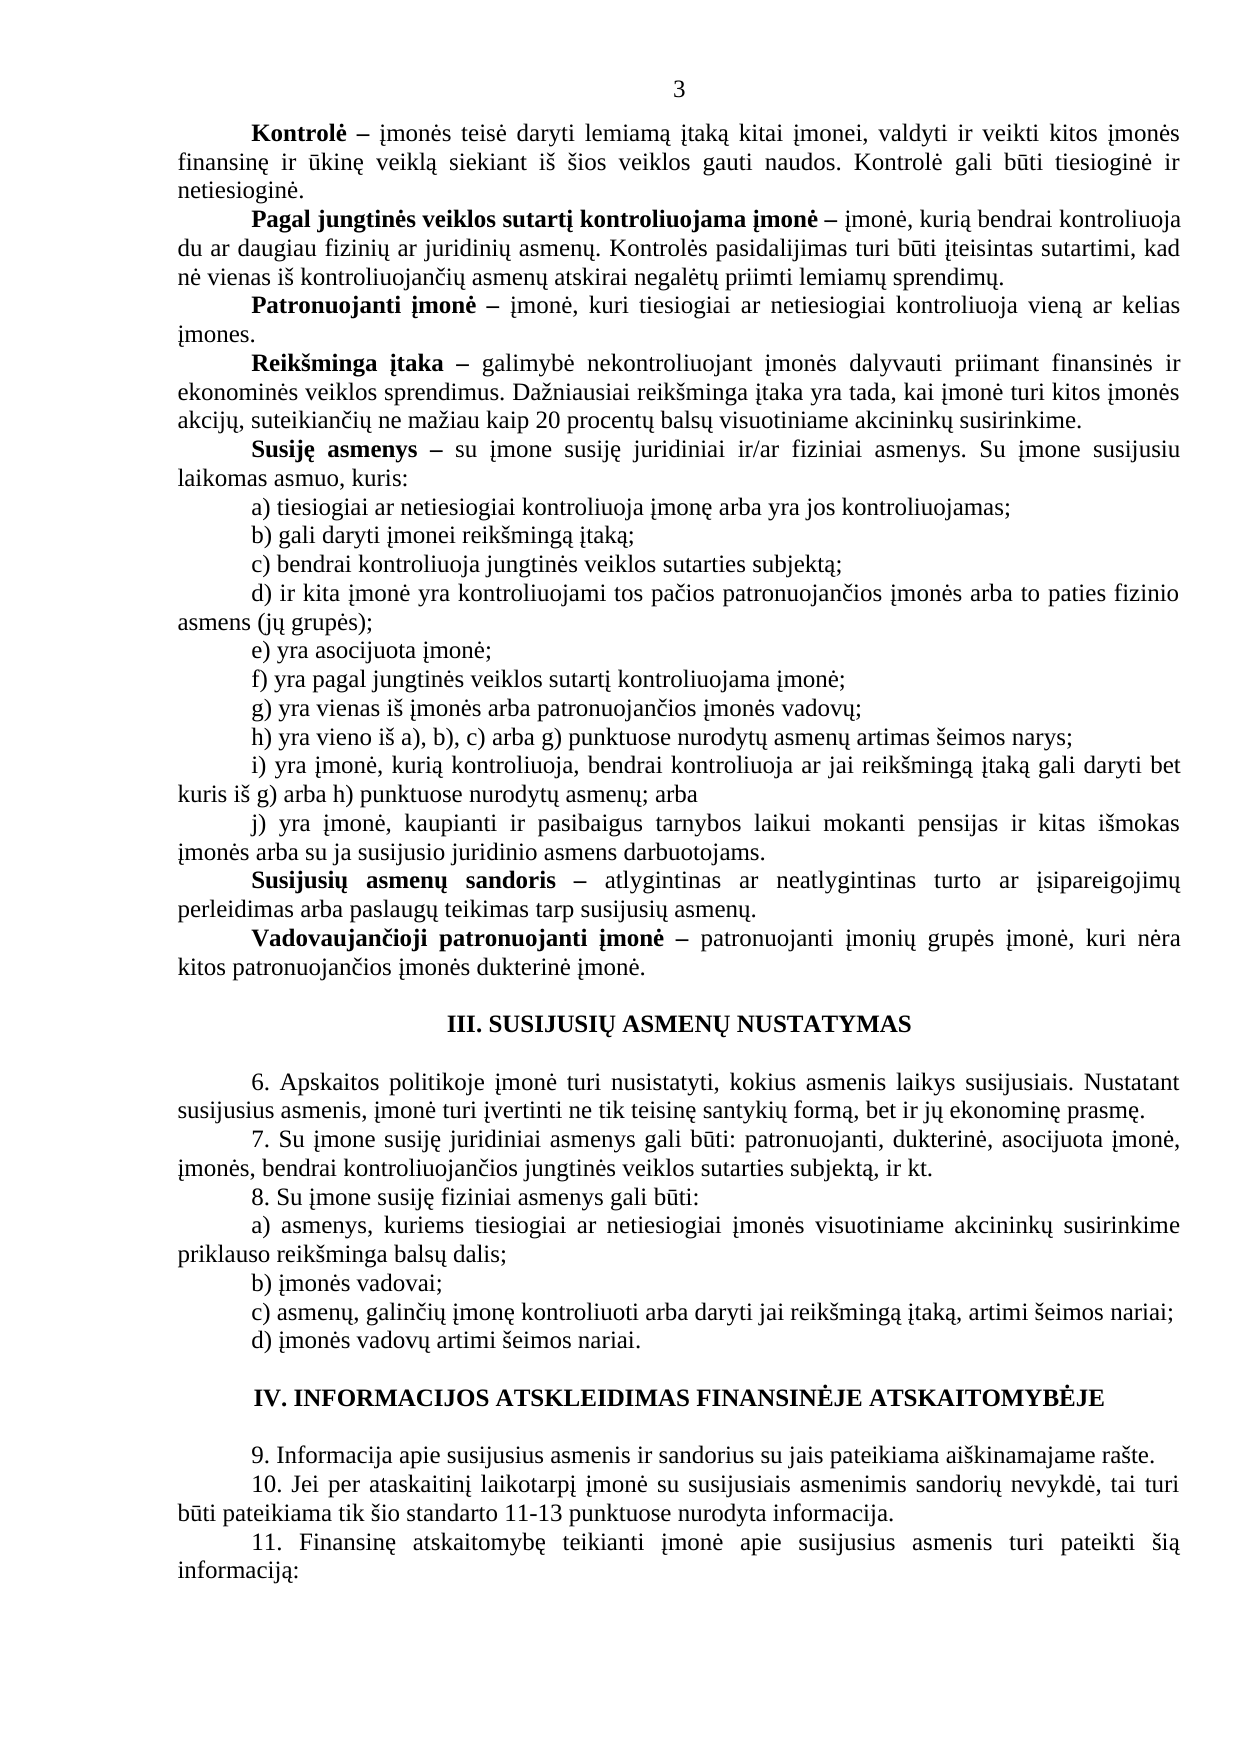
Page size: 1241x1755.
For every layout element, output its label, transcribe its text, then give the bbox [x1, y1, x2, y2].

text h) yra vieno iš a), b), c) arba g) punktuose nurodytų asmenų artimas šeimos narys; [177, 722, 1181, 751]
text Susiję asmenys – su įmone susiję juridiniai ir/ar fiziniai asmenys. Su įmone susijusiu laikomas asmuo, kuris: [177, 434, 1181, 492]
text 6. Apskaitos politikoje įmonė turi nusistatyti, kokius asmenis laikys susijusiais. Nustatant susijusius asmenis, įmonė turi įvertinti ne tik teisinę santykių formą, bet ir jų ekonominę prasmę. [177, 1067, 1181, 1124]
text i) yra įmonė, kurią kontroliuoja, bendrai kontroliuoja ar jai reikšmingą įtaką gali daryti bet kuris iš g) arba h) punktuose nurodytų asmenų; arba [177, 751, 1181, 808]
text a) asmenys, kuriems tiesiogiai ar netiesiogiai įmonės visuotiniame akcininkų susirinkime priklauso reikšminga balsų dalis; [177, 1211, 1181, 1268]
text d) ir kita įmonė yra kontroliuojami tos pačios patronuojančios įmonės arba to paties fizinio asmens (jų grupės); [177, 578, 1181, 636]
text a) tiesiogiai ar netiesiogiai kontroliuoja įmonę arba yra jos kontroliuojamas; [177, 492, 1181, 521]
text III. SUSIJUSIŲ ASMENŲ NUSTATYMAS [177, 1009, 1181, 1038]
text Vadovaujančioji patronuojanti įmonė – patronuojanti įmonių grupės įmonė, kuri nėra kitos patronuojančios įmonės dukterinė įmonė. [177, 923, 1181, 981]
text Kontrolė – įmonės teisė daryti lemiamą įtaką kitai įmonei, valdyti ir veikti kitos įmonės finansinę ir ūkinę veiklą siekiant iš šios veiklos gauti naudos. Kontrolė gali būti tiesioginė ir netiesioginė. [177, 118, 1181, 204]
text g) yra vienas iš įmonės arba patronuojančios įmonės vadovų; [177, 693, 1181, 722]
text Susijusių asmenų sandoris – atlygintinas ar neatlygintinas turto ar įsipareigojimų perleidimas arba paslaugų teikimas tarp susijusių asmenų. [177, 866, 1181, 923]
text 10. Jei per ataskaitinį laikotarpį įmonė su susijusiais asmenimis sandorių nevykdė, tai turi būti pateikiama tik šio standarto 11-13 punktuose nurodyta informacija. [177, 1469, 1181, 1527]
text 7. Su įmone susiję juridiniai asmenys gali būti: patronuojanti, dukterinė, asocijuota įmonė, įmonės, bendrai kontroliuojančios jungtinės veiklos sutarties subjektą, ir kt. [177, 1124, 1181, 1182]
text b) įmonės vadovai; [177, 1268, 1181, 1297]
text c) asmenų, galinčių įmonę kontroliuoti arba daryti jai reikšmingą įtaką, artimi šeimos nariai; [177, 1297, 1181, 1326]
text IV. INFORMACIJOS ATSKLEIDIMAS FINANSINĖJE ATSKAITOMYBĖJE [177, 1383, 1181, 1412]
text 11. Finansinę atskaitomybę teikianti įmonė apie susijusius asmenis turi pateikti šią informaciją: [177, 1527, 1181, 1584]
text e) yra asocijuota įmonė; [177, 636, 1181, 664]
text j) yra įmonė, kaupianti ir pasibaigus tarnybos laikui mokanti pensijas ir kitas išmokas įmonės arba su ja susijusio juridinio asmens darbuotojams. [177, 808, 1181, 866]
text 8. Su įmone susiję fiziniai asmenys gali būti: [177, 1182, 1181, 1211]
text d) įmonės vadovų artimi šeimos nariai. [177, 1326, 1181, 1354]
text 9. Informacija apie susijusius asmenis ir sandorius su jais pateikiama aiškinamajame rašte. [177, 1441, 1181, 1469]
text b) gali daryti įmonei reikšmingą įtaką; [177, 521, 1181, 549]
text Patronuojanti įmonė – įmonė, kuri tiesiogiai ar netiesiogiai kontroliuoja vieną ar kelias įmones. [177, 291, 1181, 348]
text Pagal jungtinės veiklos sutartį kontroliuojama įmonė – įmonė, kurią bendrai kontroliuoja du ar daugiau fizinių ar juridinių asmenų. Kontrolės pasidalijimas turi būti įteisintas sutartimi, kad nė vienas iš kontroliuojančių asmenų atskirai negalėtų priimti lemiamų sprendimų. [177, 204, 1181, 291]
text f) yra pagal jungtinės veiklos sutartį kontroliuojama įmonė; [177, 664, 1181, 693]
text c) bendrai kontroliuoja jungtinės veiklos sutarties subjektą; [177, 549, 1181, 578]
text Reikšminga įtaka – galimybė nekontroliuojant įmonės dalyvauti priimant finansinės ir ekonominės veiklos sprendimus. Dažniausiai reikšminga įtaka yra tada, kai įmonė turi kitos įmonės akcijų, suteikiančių ne mažiau kaip 20 procentų balsų visuotiniame akcininkų susirinkime. [177, 348, 1181, 434]
